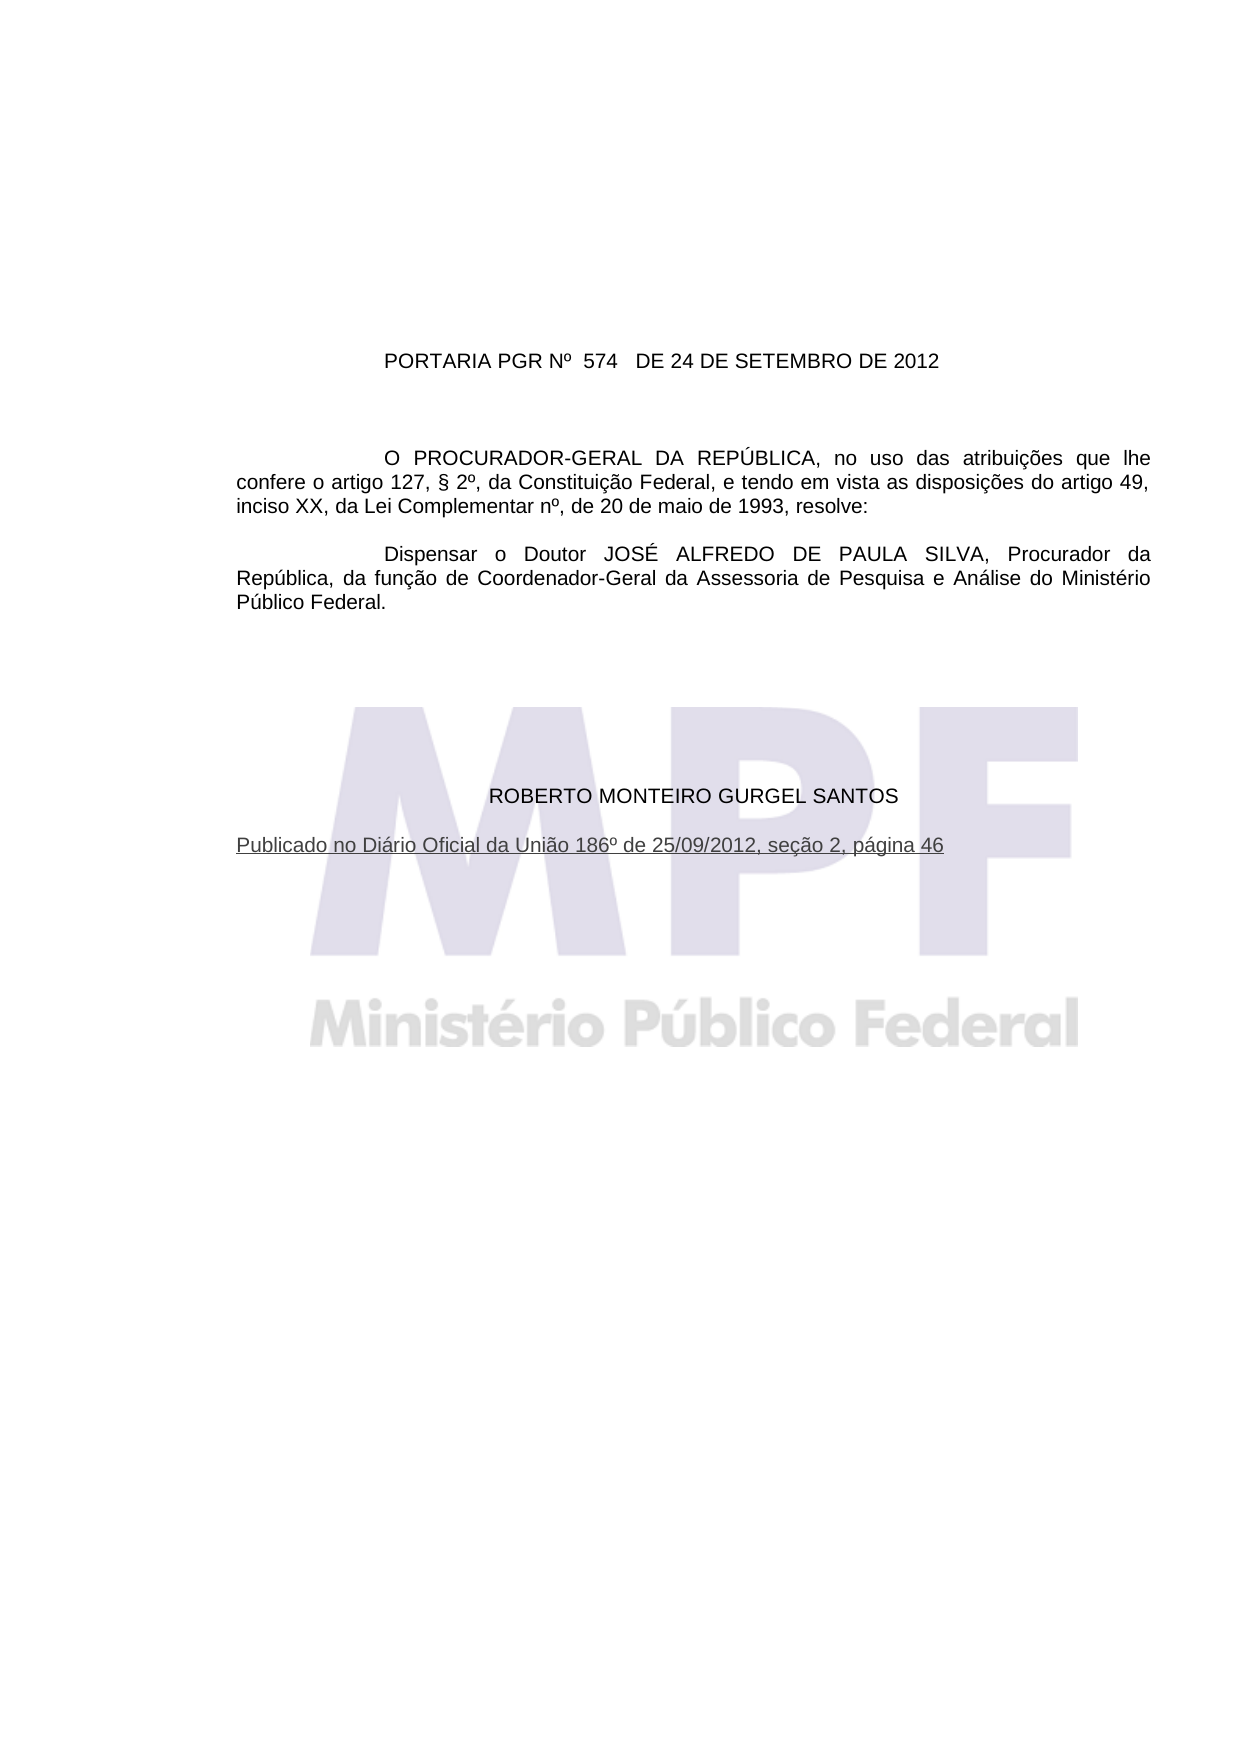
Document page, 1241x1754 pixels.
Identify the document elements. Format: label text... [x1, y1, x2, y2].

text O PROCURADOR-GERAL DA REPÚBLICA, no uso das atribuições que lhe confere o artigo 127, § 2º, da Constituição Federal, e tendo em vista as disposições do artigo 49, inciso XX, da Lei Complementar nº, de 20 de maio de 1993, resolve: [236, 446, 1152, 518]
picture [310, 808, 1078, 832]
text Dispensar o Doutor JOSÉ ALFREDO DE PAULA SILVA, Procurador da República, da função de Coordenador-Geral da Assessoria de Pesquisa e Análise do Ministério Público Federal. [236, 542, 1152, 614]
picture [310, 707, 1078, 784]
text ROBERTO MONTEIRO GURGEL SANTOS [236, 784, 1152, 808]
picture [310, 857, 1078, 1047]
text PORTARIA PGR Nº 574 DE 24 DE SETEMBRO DE 2012 [236, 349, 1152, 373]
text Publicado no Diário Oficial da União 186º de 25/09/2012, seção 2, página 46 [236, 832, 1152, 857]
